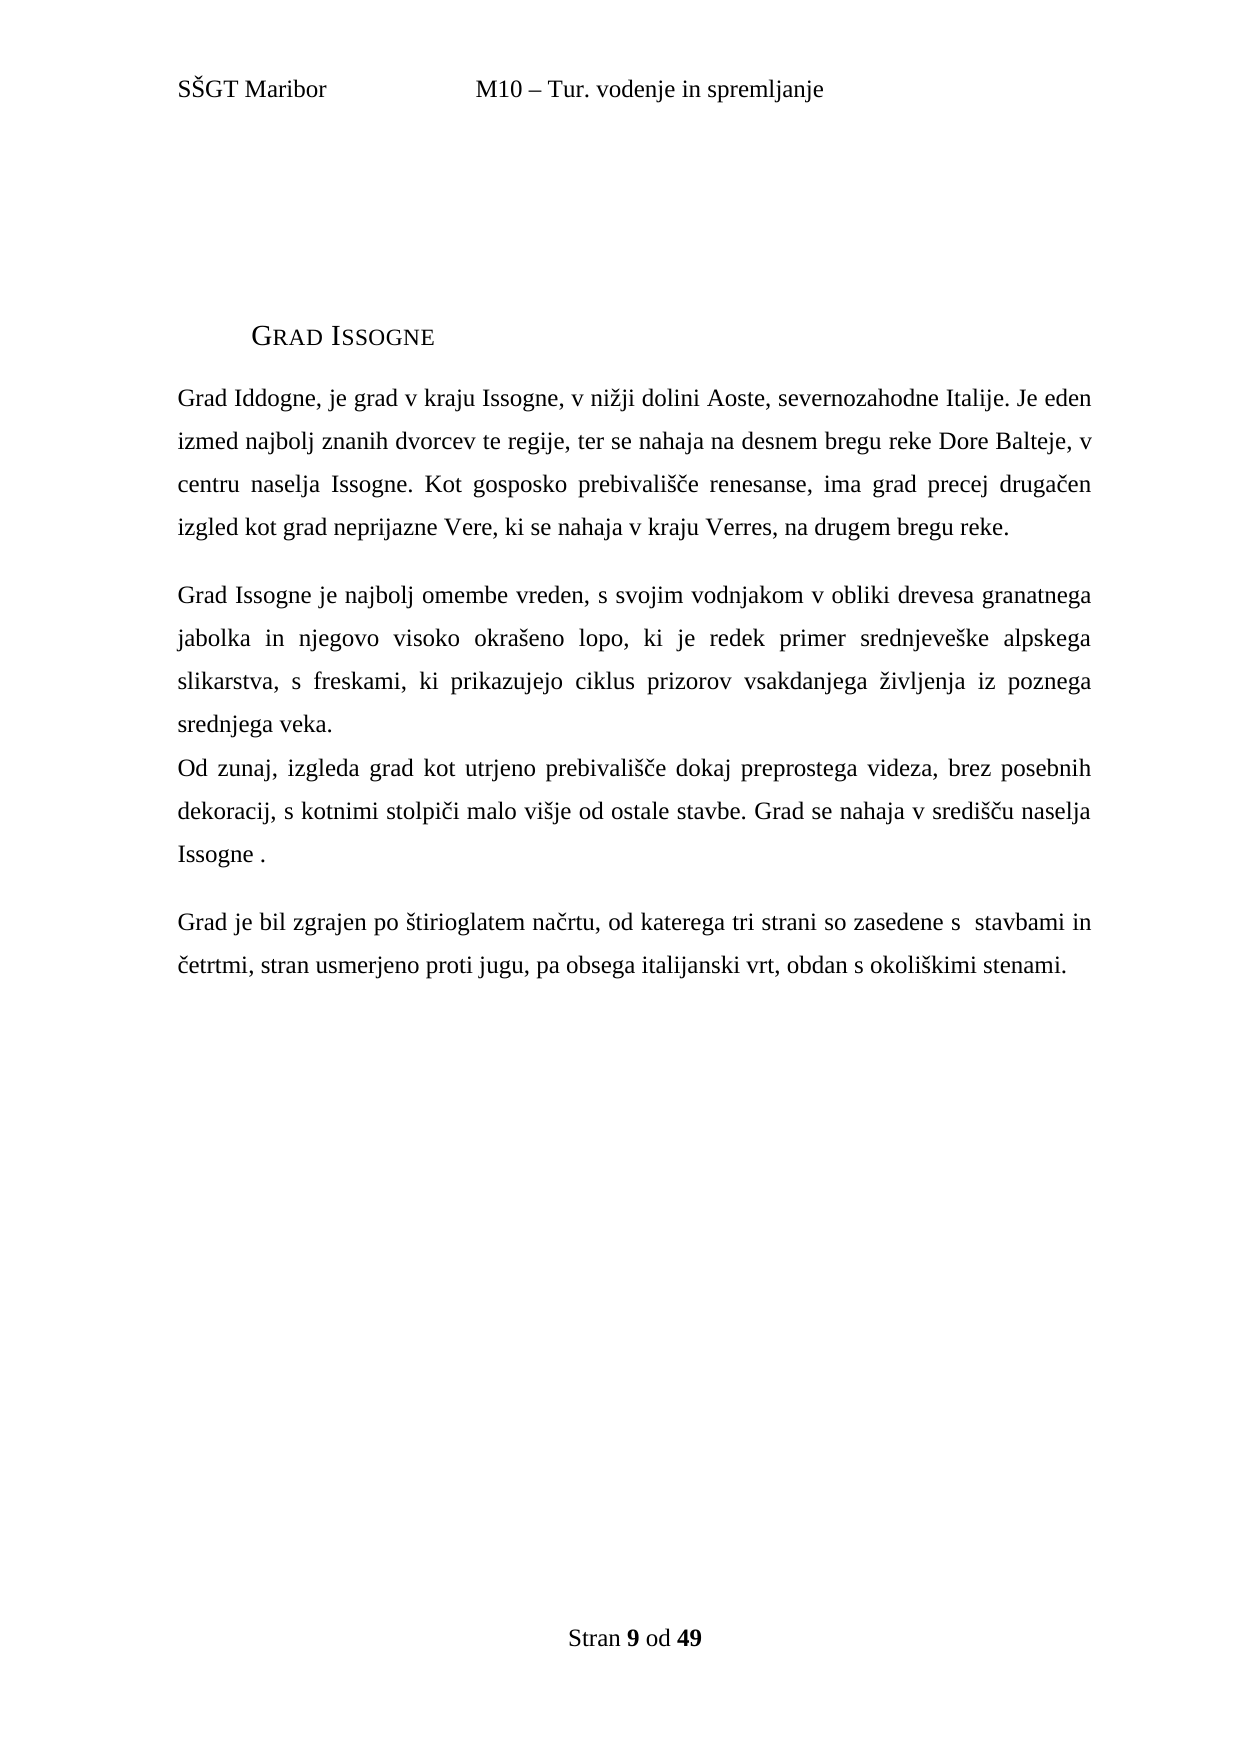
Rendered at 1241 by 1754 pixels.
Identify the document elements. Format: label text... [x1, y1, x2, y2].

text Grad Issogne je najbolj omembe vreden, s svojim vodnjakom v obliki drevesa granatnega jabolka in njegovo visoko okrašeno lopo, ki je redek primer srednjeveške alpskega slikarstva, s freskami, ki prikazujejo ciklus prizorov vsakdanjega življenja iz poznega srednjega veka. [177, 580, 1092, 738]
text Grad je bil zgrajen po štirioglatem načrtu, od katerega tri strani so zasedene s stavbami in četrtmi, stran usmerjeno proti jugu, pa obsega italijanski vrt, obdan s okoliškimi stenami. [177, 907, 1092, 979]
subtitle Grad Issogne [251, 318, 1092, 352]
text Grad Iddogne, je grad v kraju Issogne, v nižji dolini Aoste, severnozahodne Italije. Je eden izmed najbolj znanih dvorcev te regije, ter se nahaja na desnem bregu reke Dore Balteje, v centru naselja Issogne. Kot gosposko prebivališče renesanse, ima grad precej drugačen izgled kot grad neprijazne Vere, ki se nahaja v kraju Verres, na drugem bregu reke. [177, 383, 1092, 541]
text Od zunaj, izgleda grad kot utrjeno prebivališče dokaj preprostega videza, brez posebnih dekoracij, s kotnimi stolpiči malo višje od ostale stavbe. Grad se nahaja v središču naselja Issogne . [177, 753, 1092, 868]
